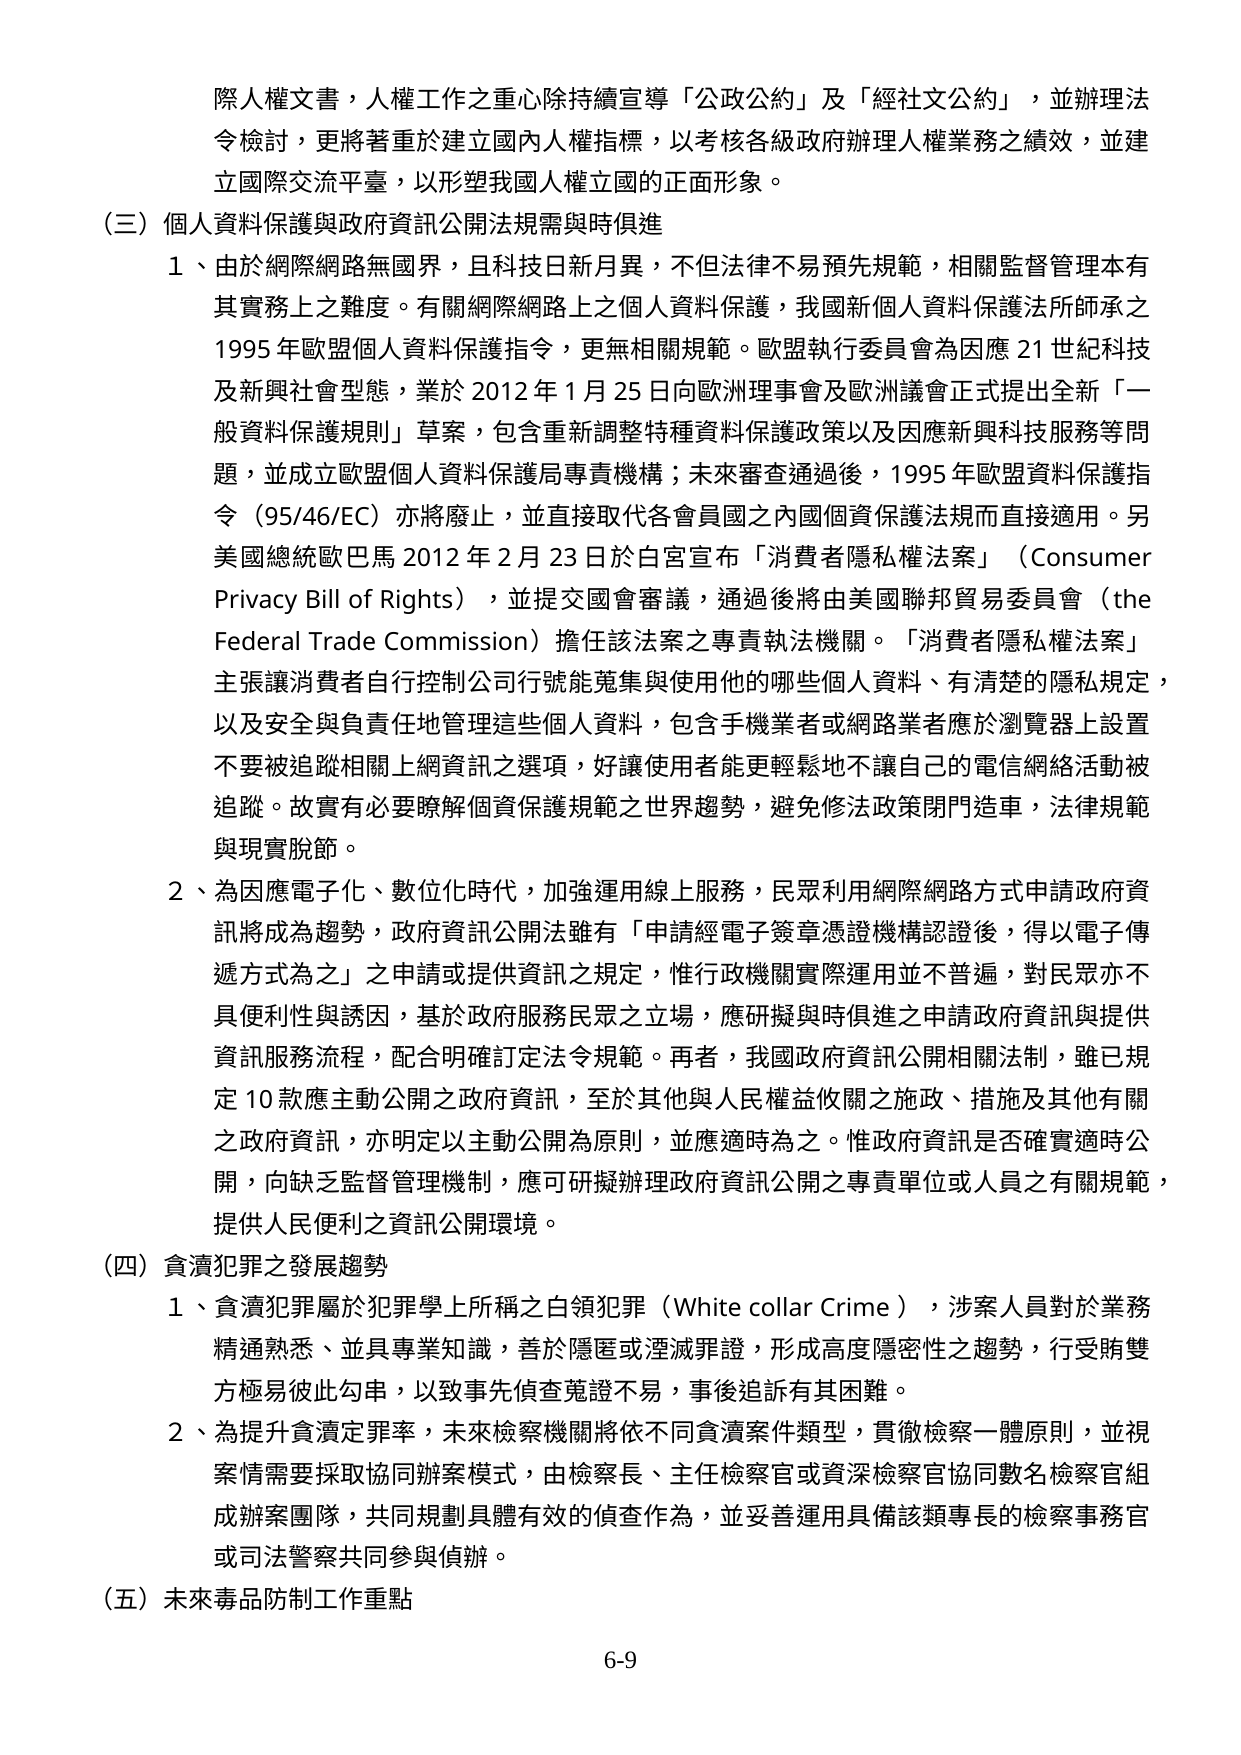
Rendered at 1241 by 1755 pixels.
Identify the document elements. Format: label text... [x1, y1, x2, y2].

text （四）貪瀆犯罪之發展趨勢 [89, 1242, 1152, 1283]
text ２、為提升貪瀆定罪率，未來檢察機關將依不同貪瀆案件類型，貫徹檢察一體原則，並視案情需要採取協同辦案模式，由檢察長、主任檢察官或資深檢察官協同數名檢察官組成辦案團隊，共同規劃具體有效的偵查作為，並妥善運用具備該類專長的檢察事務官或司法警察共同參與偵辦。 [164, 1408, 1152, 1575]
text １、由於網際網路無國界，且科技日新月異，不但法律不易預先規範，相關監督管理本有其實務上之難度。有關網際網路上之個人資料保護，我國新個人資料保護法所師承之1995年歐盟個人資料保護指令，更無相關規範。歐盟執行委員會為因應21世紀科技及新興社會型態，業於2012年1月25日向歐洲理事會及歐洲議會正式提出全新「一般資料保護規則」草案，包含重新調整特種資料保護政策以及因應新興科技服務等問題，並成立歐盟個人資料保護局專責機構；未來審查通過後，1995年歐盟資料保護指令（95/46/EC）亦將廢止，並直接取代各會員國之內國個資保護法規而直接適用。另美國總統歐巴馬2012年2月23日於白宮宣布「消費者隱私權法案」（Consumer Privacy Bill of Rights），並提交國會審議，通過後將由美國聯邦貿易委員會（the Federal Trade Commission）擔任該法案之專責執法機關。「消費者隱私權法案」主張讓消費者自行控制公司行號能蒐集與使用他的哪些個人資料、有清楚的隱私規定，以及安全與負責任地管理這些個人資料，包含手機業者或網路業者應於瀏覽器上設置不要被追蹤相關上網資訊之選項，好讓使用者能更輕鬆地不讓自己的電信網絡活動被追蹤。故實有必要瞭解個資保護規範之世界趨勢，避免修法政策閉門造車，法律規範與現實脫節。 [164, 242, 1152, 867]
text 際人權文書，人權工作之重心除持續宣導「公政公約」及「經社文公約」，並辦理法令檢討，更將著重於建立國內人權指標，以考核各級政府辦理人權業務之績效，並建立國際交流平臺，以形塑我國人權立國的正面形象。 [164, 75, 1152, 200]
text ２、為因應電子化、數位化時代，加強運用線上服務，民眾利用網際網路方式申請政府資訊將成為趨勢，政府資訊公開法雖有「申請經電子簽章憑證機構認證後，得以電子傳遞方式為之」之申請或提供資訊之規定，惟行政機關實際運用並不普遍，對民眾亦不具便利性與誘因，基於政府服務民眾之立場，應研擬與時俱進之申請政府資訊與提供資訊服務流程，配合明確訂定法令規範。再者，我國政府資訊公開相關法制，雖已規定10款應主動公開之政府資訊，至於其他與人民權益攸關之施政、措施及其他有關之政府資訊，亦明定以主動公開為原則，並應適時為之。惟政府資訊是否確實適時公開，向缺乏監督管理機制，應可研擬辦理政府資訊公開之專責單位或人員之有關規範，提供人民便利之資訊公開環境。 [164, 867, 1152, 1242]
text （三）個人資料保護與政府資訊公開法規需與時俱進 [89, 200, 1152, 242]
text （五）未來毒品防制工作重點 [89, 1575, 1152, 1617]
text １、貪瀆犯罪屬於犯罪學上所稱之白領犯罪（White collar Crime ），涉案人員對於業務精通熟悉、並具專業知識，善於隱匿或湮滅罪證，形成高度隱密性之趨勢，行受賄雙方極易彼此勾串，以致事先偵查蒐證不易，事後追訴有其困難。 [164, 1283, 1152, 1408]
